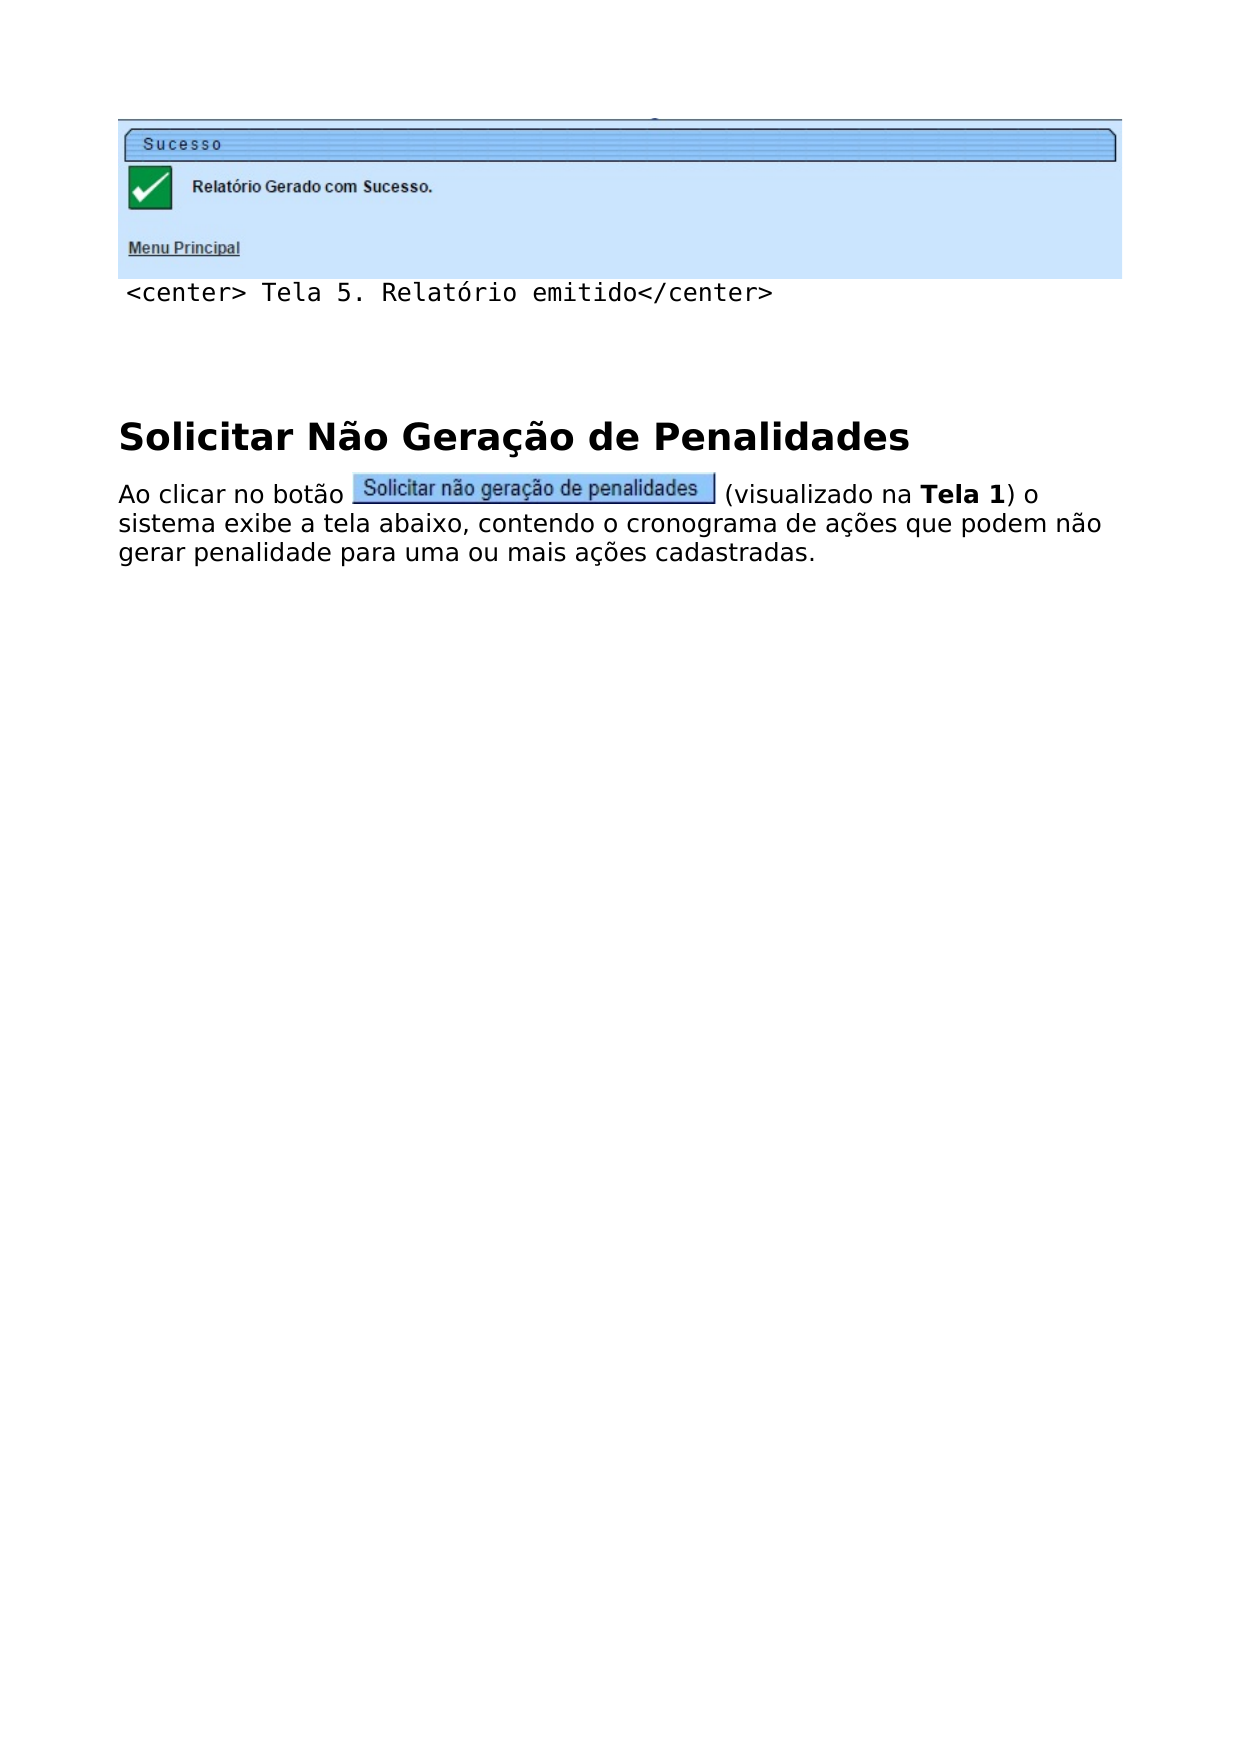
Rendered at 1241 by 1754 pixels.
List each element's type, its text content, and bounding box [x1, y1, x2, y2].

text <center> Tela 5. Relatório emitido</center> [118, 279, 1122, 307]
subtitle Solicitar Não Geração de Penalidades [118, 416, 1122, 459]
picture [118, 118, 1123, 279]
picture [352, 472, 717, 504]
text Ao clicar no botão (visualizado na Tela 1) o sistema exibe a tela abaixo, contendo o cronograma de ações que podem não gerar penalidade para uma ou mais ações cadastradas. [118, 472, 1122, 567]
